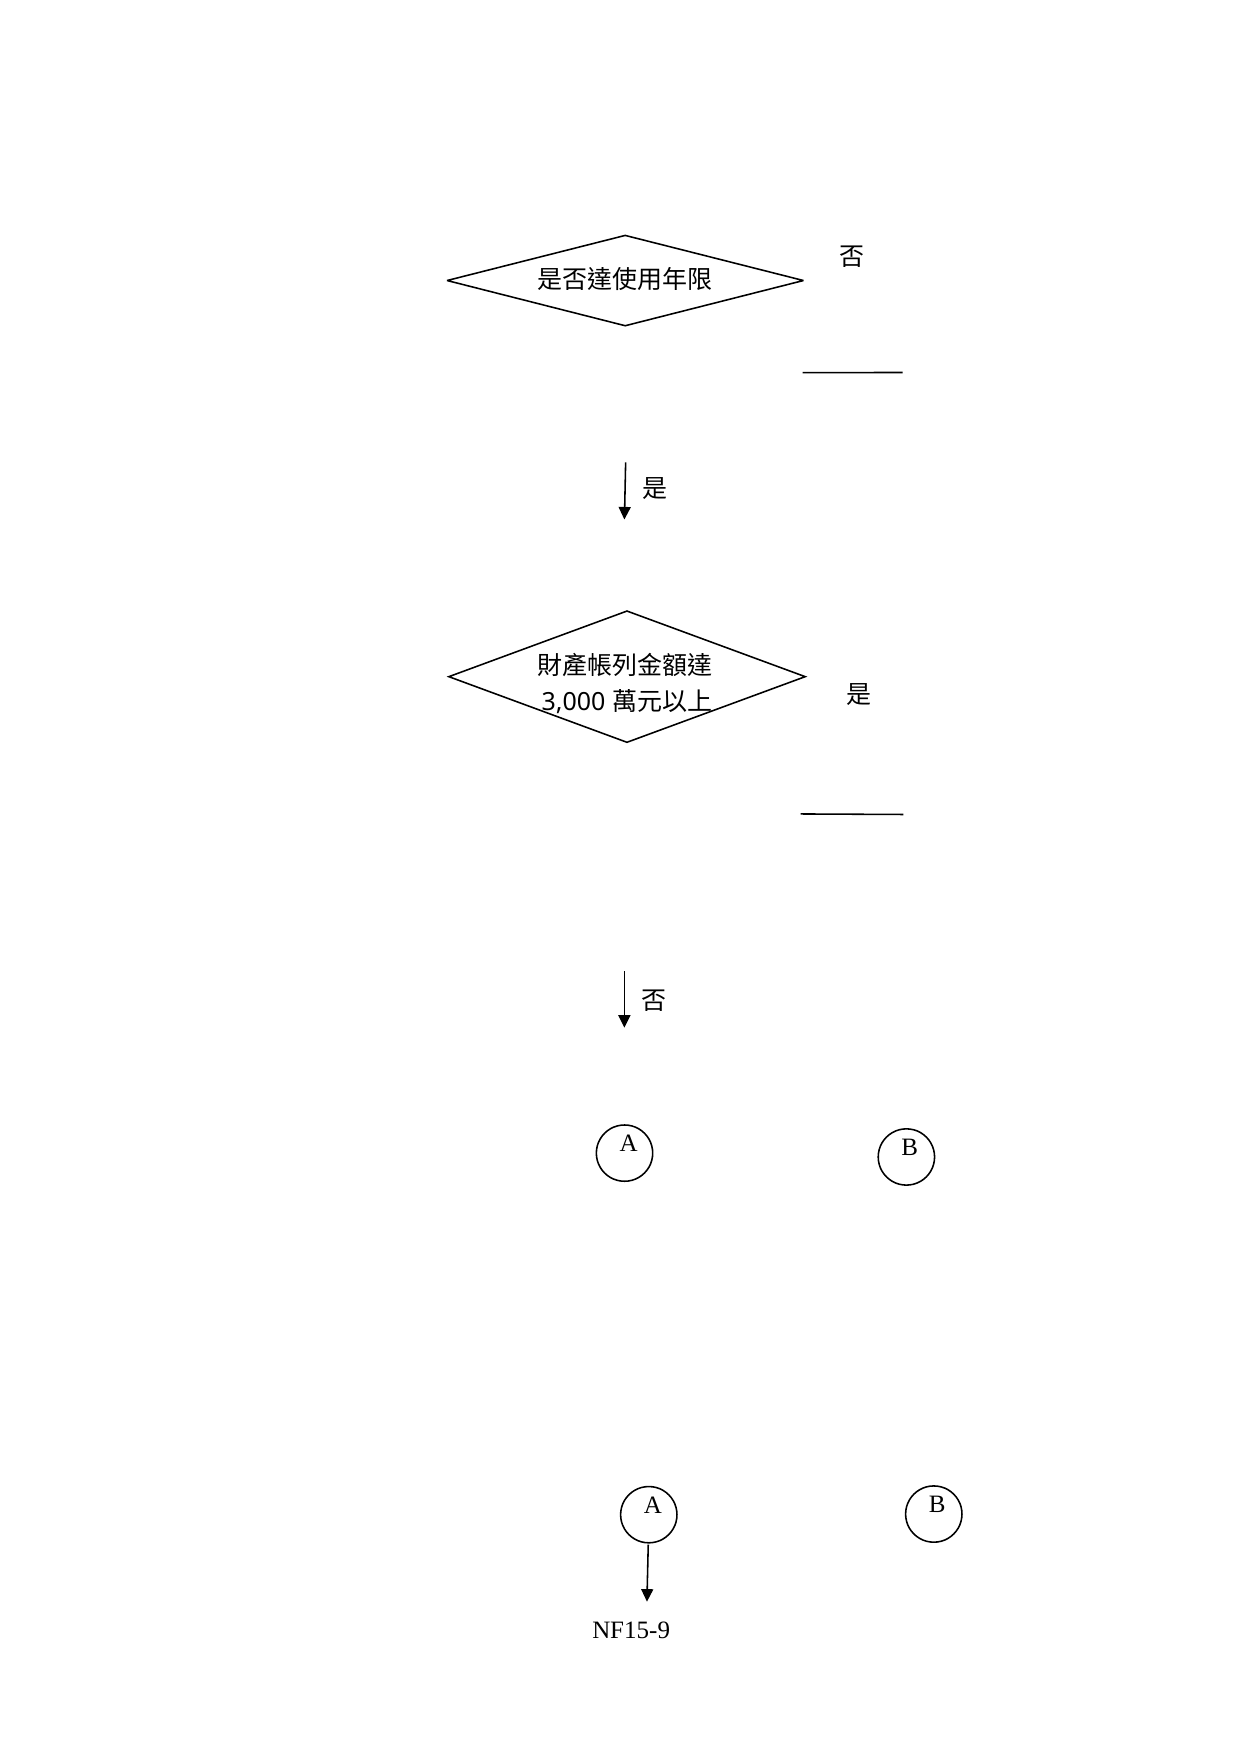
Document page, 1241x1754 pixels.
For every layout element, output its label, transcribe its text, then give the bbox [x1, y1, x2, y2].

text 是 [846, 674, 869, 710]
text 否 [839, 237, 862, 273]
text 否 [641, 981, 664, 1017]
text 是 [642, 468, 665, 505]
